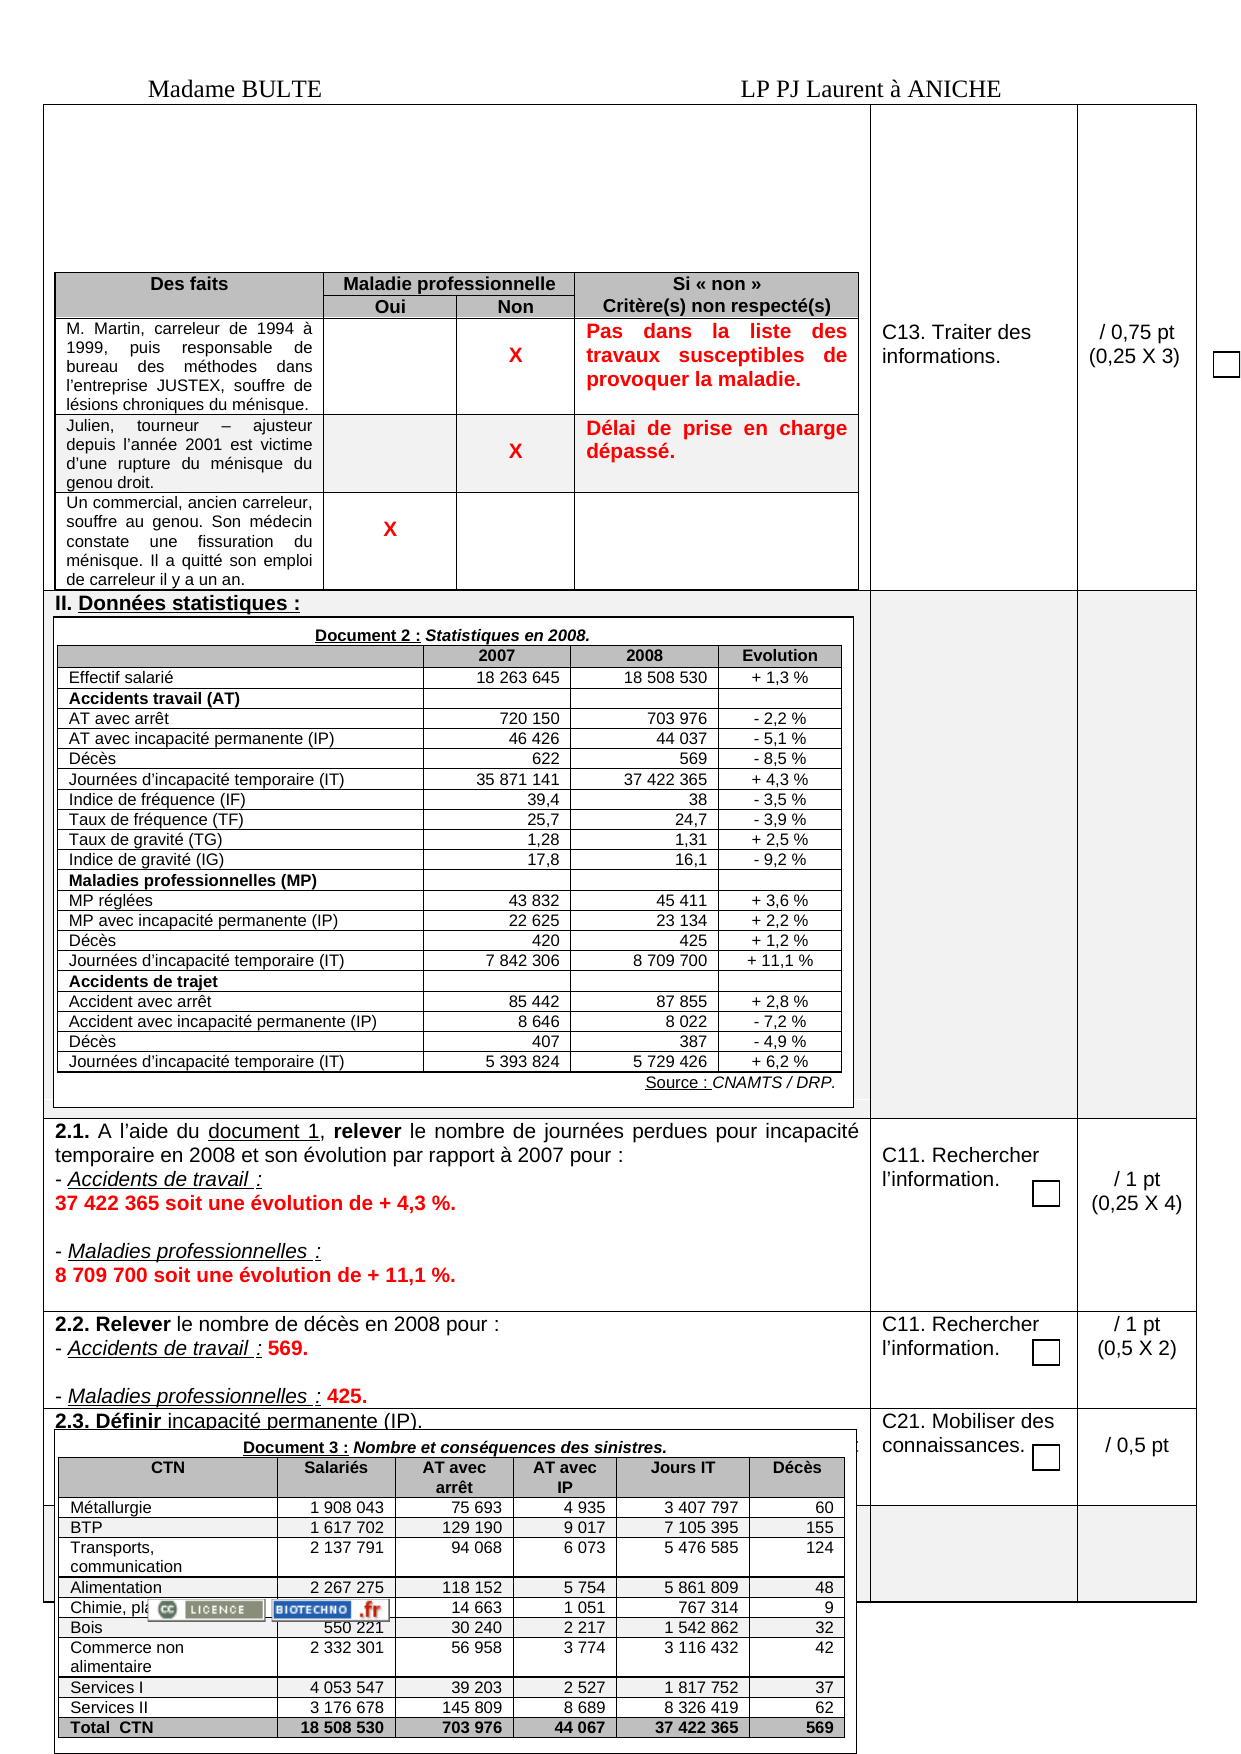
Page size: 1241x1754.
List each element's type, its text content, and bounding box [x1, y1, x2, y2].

table_cell Journées d’incapacité temporaire (IT) [58, 1052, 423, 1071]
table_cell Délai de prise en charge dépassé. [575, 415, 858, 492]
table_cell 14 663 [396, 1598, 513, 1617]
table_cell 44 037 [571, 729, 718, 748]
table_cell 39 203 [396, 1678, 513, 1697]
table_cell - 3,9 % [719, 810, 841, 829]
table_header Jours IT [617, 1458, 749, 1497]
table_cell Maladies professionnelles (MP) [58, 870, 423, 889]
table_cell 56 958 [396, 1638, 513, 1676]
table_cell Pas dans la liste des travaux susceptibles de provoquer la maladie. [575, 319, 858, 414]
picture [271, 1599, 390, 1622]
table_header Des faits [56, 273, 323, 317]
table_cell AT avec arrêt [58, 709, 423, 728]
table_cell AT avec incapacité permanente (IP) [58, 729, 423, 748]
table_cell 8 646 [424, 1012, 570, 1031]
table_cell / 0,5 pt [1078, 1409, 1196, 1504]
table_cell 18 508 530 [278, 1718, 395, 1737]
table_cell 37 422 365 [617, 1718, 749, 1737]
table_cell - 7,2 % [719, 1012, 841, 1031]
table_cell Décès [58, 749, 423, 768]
table_cell 16,1 [571, 850, 718, 869]
table_header AT avec arrêt [396, 1458, 513, 1497]
table_cell [324, 415, 456, 492]
table_cell 7 105 395 [617, 1518, 749, 1537]
table_cell 45 411 [571, 891, 718, 910]
table_header Si « non » Critère(s) non respecté(s) [575, 273, 858, 317]
table_cell Services I [59, 1678, 277, 1697]
table_cell 39,4 [424, 790, 570, 809]
table_cell 4 935 [514, 1498, 616, 1517]
table_cell - 8,5 % [719, 749, 841, 768]
table_cell 38 [571, 790, 718, 809]
table_cell [571, 689, 718, 708]
table_cell [719, 689, 841, 708]
table_cell 8 709 700 [571, 951, 718, 970]
table_cell [424, 971, 570, 991]
table_cell 48 [750, 1578, 844, 1597]
table_cell 1,28 [424, 830, 570, 849]
table_cell Chimie, plasturgie [59, 1598, 277, 1617]
table_cell [1078, 1506, 1196, 1601]
table_cell 129 190 [396, 1518, 513, 1537]
table_cell Taux de gravité (TG) [58, 830, 423, 849]
picture [147, 1599, 266, 1622]
table_cell Un commercial, ancien carreleur, souffre au genou. Son médecin constate une fissuration du ménisque. Il a quitté son emploi de carreleur il y a un an. [56, 493, 323, 589]
table_cell 18 508 530 [571, 668, 718, 687]
table_cell + 1,2 % [719, 931, 841, 950]
table_cell 420 [424, 931, 570, 950]
table_cell [324, 319, 456, 414]
table_cell Alimentation [59, 1578, 277, 1597]
table_cell + 1,3 % [719, 668, 841, 687]
table_cell X [457, 319, 574, 414]
table_cell 2.2. Relever le nombre de décès en 2008 pour : - Accidents de travail : 569. - Maladies professionnelles : 425. [44, 1312, 870, 1408]
table_cell X [324, 493, 456, 589]
table_cell [1078, 591, 1196, 1118]
table_cell - 5,1 % [719, 729, 841, 748]
table_cell Julien, tourneur – ajusteur depuis l’année 2001 est victime d’une rupture du ménisque du genou droit. [56, 415, 323, 492]
table_cell / 1 pt (0,25 X 4) [1078, 1119, 1196, 1311]
table_cell 23 134 [571, 911, 718, 930]
table_cell 3 116 432 [617, 1638, 749, 1676]
table_cell 75 693 [396, 1498, 513, 1517]
table_cell Décès [58, 1032, 423, 1051]
table_cell 8 022 [571, 1012, 718, 1031]
table_cell - 3,5 % [719, 790, 841, 809]
table_cell Total CTN [59, 1718, 277, 1737]
table_cell 30 240 [396, 1618, 513, 1637]
table_cell Accidents de trajet [58, 971, 423, 991]
table_cell 622 [424, 749, 570, 768]
table_cell Accidents travail (AT) [58, 689, 423, 708]
table_cell 5 393 824 [424, 1052, 570, 1071]
table_cell 46 426 [424, 729, 570, 748]
table_cell 8 326 419 [617, 1698, 749, 1717]
table_cell 2 267 275 [278, 1578, 395, 1597]
table_cell 37 [750, 1678, 844, 1697]
table_cell 569 [571, 749, 718, 768]
table_cell 5 729 426 [571, 1052, 718, 1071]
table_cell Services II [59, 1698, 277, 1717]
table_cell Non [457, 296, 574, 317]
table_cell 87 855 [571, 992, 718, 1011]
table_cell 1 542 862 [617, 1618, 749, 1637]
table_header Décès [750, 1458, 844, 1497]
table_cell + 2,5 % [719, 830, 841, 849]
table_cell Accident avec arrêt [58, 992, 423, 1011]
table_header [58, 646, 423, 667]
table_cell C11. Rechercher l’information. [871, 1119, 1077, 1311]
table_cell Effectif salarié [58, 668, 423, 687]
table_cell 22 625 [424, 911, 570, 930]
table_cell [571, 870, 718, 889]
table_cell 44 067 [514, 1718, 616, 1737]
table_cell 2 137 791 [278, 1538, 395, 1576]
table_cell 3 176 678 [278, 1698, 395, 1717]
table_cell 9 017 [514, 1518, 616, 1537]
table_cell 1 817 752 [617, 1678, 749, 1697]
table_cell Métallurgie [59, 1498, 277, 1517]
table_cell + 11,1 % [719, 951, 841, 970]
table_cell 425 [571, 931, 718, 950]
table_cell Commerce non alimentaire [59, 1638, 277, 1676]
table_cell 3 407 797 [617, 1498, 749, 1517]
table_cell 4 053 547 [278, 1678, 395, 1697]
table_cell 407 [424, 1032, 570, 1051]
table_cell 2 332 301 [278, 1638, 395, 1676]
table_cell 1,31 [571, 830, 718, 849]
table_cell [719, 971, 841, 991]
table_cell 464 972 [278, 1598, 395, 1617]
table_cell M. Martin, carreleur de 1994 à 1999, puis responsable de bureau des méthodes dans l’entreprise JUSTEX, souffre de lésions chroniques du ménisque. [56, 319, 323, 414]
table_header 2008 [571, 646, 718, 667]
table_cell MP réglées [58, 891, 423, 910]
table_cell [44, 1100, 870, 1118]
table_cell 60 [750, 1498, 844, 1517]
table_cell 37 422 365 [571, 769, 718, 788]
table_cell BTP [59, 1518, 277, 1537]
table_cell 6 073 [514, 1538, 616, 1576]
table_cell 24,7 [571, 810, 718, 829]
table_cell [424, 689, 570, 708]
table_cell - 4,9 % [719, 1032, 841, 1051]
table_cell 720 150 [424, 709, 570, 728]
table_cell 124 [750, 1538, 844, 1576]
table_cell + 2,2 % [719, 911, 841, 930]
table_cell Accident avec incapacité permanente (IP) [58, 1012, 423, 1031]
table_cell Décès [58, 931, 423, 950]
table_cell C13. Traiter des informations. [871, 105, 1077, 590]
table_cell 8 689 [514, 1698, 616, 1717]
table_cell / 1 pt (0,5 X 2) [1078, 1312, 1196, 1408]
table_cell [424, 870, 570, 889]
table_cell 35 871 141 [424, 769, 570, 788]
table_cell 2 217 [514, 1618, 616, 1637]
table_cell [871, 1506, 1077, 1601]
table_cell 5 861 809 [617, 1578, 749, 1597]
table_header CTN [59, 1458, 277, 1497]
table_header Salariés [278, 1458, 395, 1497]
table_cell 9 [750, 1598, 844, 1617]
table_header 2007 [424, 646, 570, 667]
table_cell [575, 493, 858, 589]
table_cell + 3,6 % [719, 891, 841, 910]
table_cell 550 221 [278, 1618, 395, 1637]
table_cell Taux de fréquence (TF) [58, 810, 423, 829]
table_cell X [457, 415, 574, 492]
table_cell [571, 971, 718, 991]
table_cell 2.1. A l’aide du document 1, relever le nombre de journées perdues pour incapacité temporaire en 2008 et son évolution par rapport à 2007 pour : - Accidents de travail : 37 422 365 soit une évolution de + 4,3 %. - Maladies professionnelles : 8 709 700 soit une évolution de + 11,1 %. [44, 1119, 870, 1311]
table_cell [719, 870, 841, 889]
table_cell 118 152 [396, 1578, 513, 1597]
table_cell 387 [571, 1032, 718, 1051]
table_cell 767 314 [617, 1598, 749, 1617]
table_cell 18 263 645 [424, 668, 570, 687]
table_cell 43 832 [424, 891, 570, 910]
table_cell Bois [59, 1618, 277, 1637]
table_cell [457, 493, 574, 589]
table_cell + 6,2 % [719, 1052, 841, 1071]
table_cell 94 068 [396, 1538, 513, 1576]
table_cell Journées d’incapacité temporaire (IT) [58, 951, 423, 970]
table_cell 1 617 702 [278, 1518, 395, 1537]
table_cell 2.3. Définir incapacité permanente (IP). C’est l’incapacité de reprendre une activité professionnelle, compte tenu de l’état de santé de la personne. [44, 1409, 870, 1504]
table_cell Oui [324, 296, 456, 317]
table_cell 42 [750, 1638, 844, 1676]
table_cell C21. Mobiliser des connaissances. [871, 1409, 1077, 1504]
table_cell 5 754 [514, 1578, 616, 1597]
table_cell / 0,75 pt (0,25 X 3) [1078, 105, 1196, 590]
table_cell 569 [750, 1718, 844, 1737]
table_cell 85 442 [424, 992, 570, 1011]
table_cell [44, 105, 870, 590]
table_cell MP avec incapacité permanente (IP) [58, 911, 423, 930]
table_header Evolution [719, 646, 841, 667]
table_cell C11. Rechercher l’information. [871, 1312, 1077, 1408]
table_cell II. Données statistiques : [44, 591, 870, 1099]
table_cell Indice de gravité (IG) [58, 850, 423, 869]
table_cell - 2,2 % [719, 709, 841, 728]
table_cell 145 809 [396, 1698, 513, 1717]
table_cell III. Les accidents de travail par secteur d’activité : [857, 1506, 870, 1601]
table_cell 62 [750, 1698, 844, 1717]
table_cell Indice de fréquence (IF) [58, 790, 423, 809]
table_cell Transports, communication [59, 1538, 277, 1576]
table_cell 703 976 [571, 709, 718, 728]
table_cell 32 [750, 1618, 844, 1637]
table_cell 25,7 [424, 810, 570, 829]
table_cell Journées d’incapacité temporaire (IT) [58, 769, 423, 788]
table_cell + 4,3 % [719, 769, 841, 788]
table_cell 17,8 [424, 850, 570, 869]
table_cell 5 476 585 [617, 1538, 749, 1576]
table_cell [871, 591, 1077, 1118]
table_cell 2 527 [514, 1678, 616, 1697]
table_cell 3 774 [514, 1638, 616, 1676]
table_header AT avec IP [514, 1458, 616, 1497]
table_cell + 2,8 % [719, 992, 841, 1011]
table_cell - 9,2 % [719, 850, 841, 869]
table_cell 1 908 043 [278, 1498, 395, 1517]
table_cell 7 842 306 [424, 951, 570, 970]
table_cell 155 [750, 1518, 844, 1537]
table_cell 1 051 [514, 1598, 616, 1617]
table_cell 703 976 [396, 1718, 513, 1737]
table_header Maladie professionnelle [324, 273, 574, 295]
